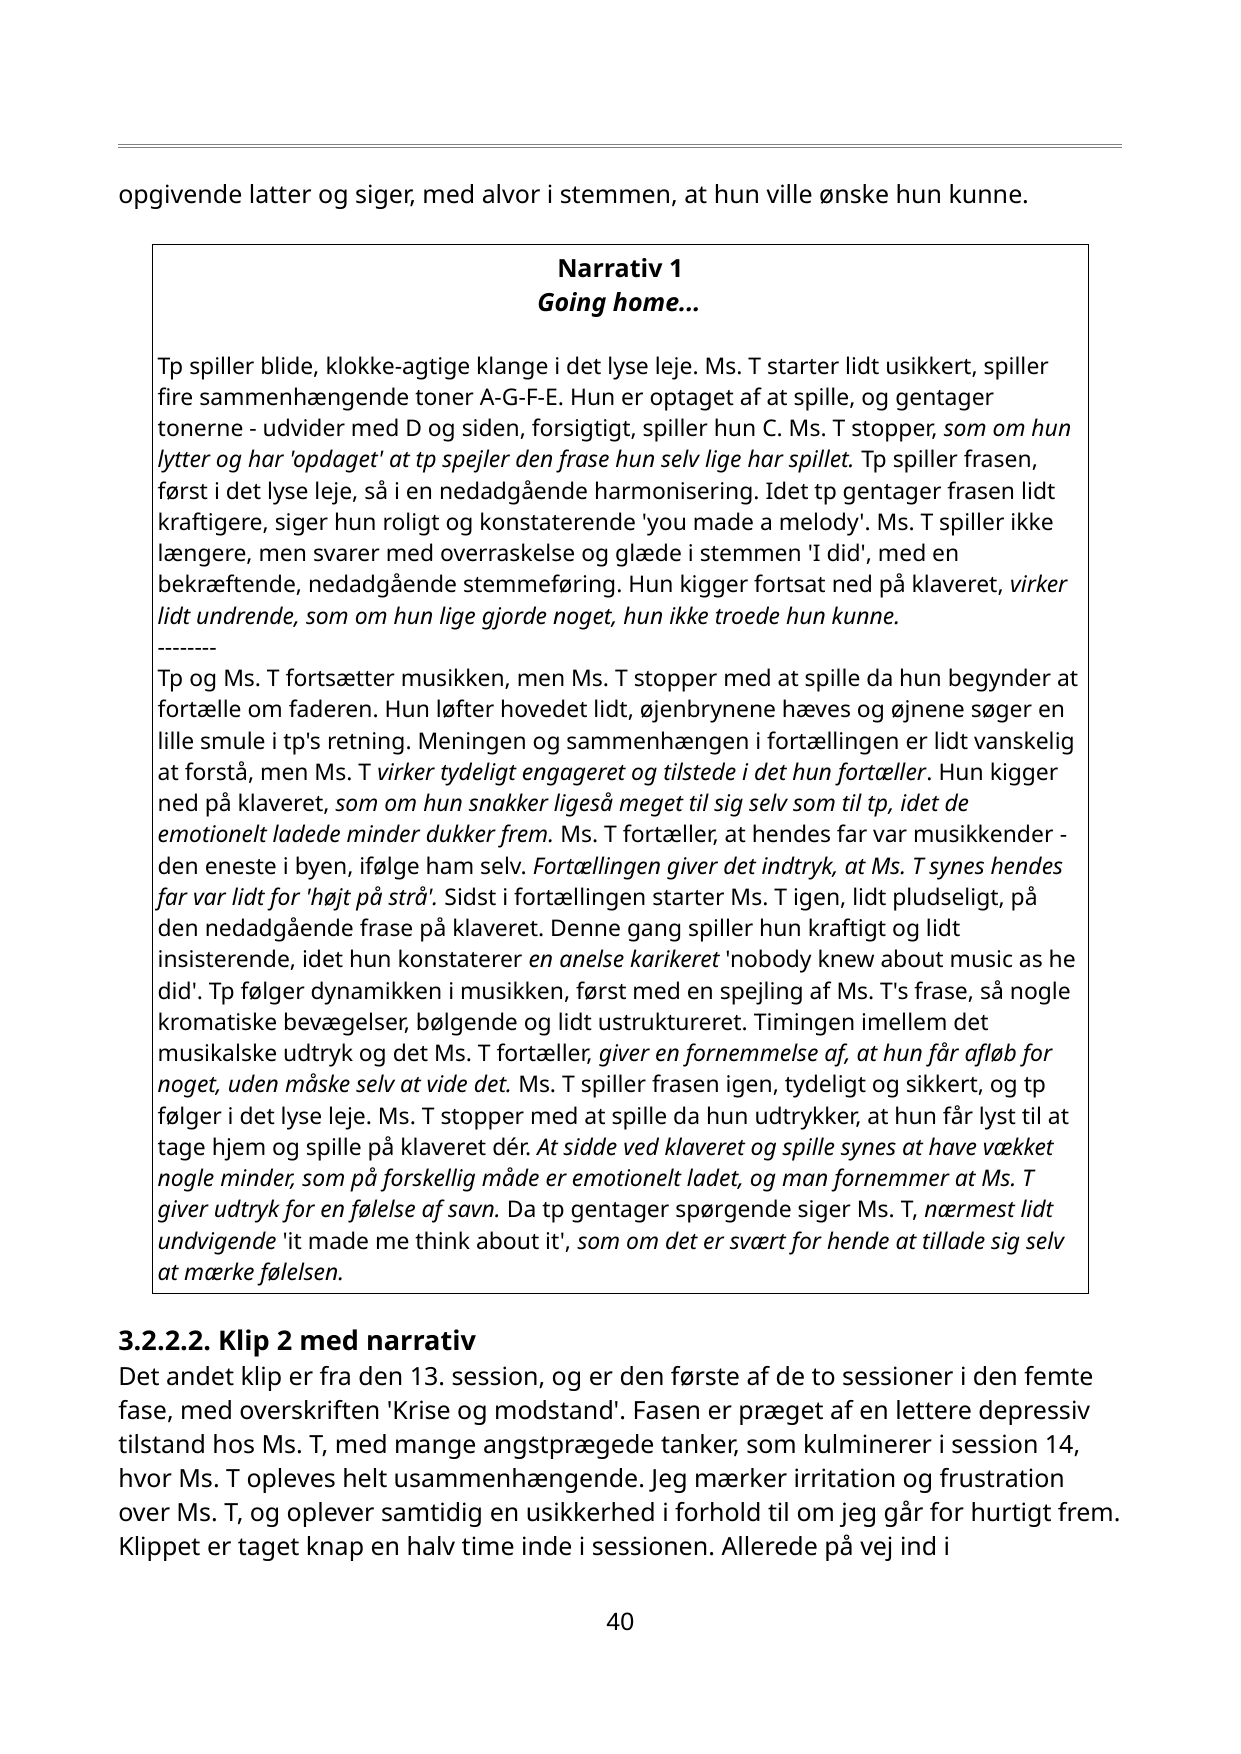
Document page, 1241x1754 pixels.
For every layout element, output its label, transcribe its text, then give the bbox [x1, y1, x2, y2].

text opgivende latter og siger, med alvor i stemmen, at hun ville ønske hun kunne. [118, 176, 1122, 210]
text 3.2.2.2. Klip 2 med narrativ [118, 1321, 1122, 1358]
table_header Narrativ 1 Going home... Tp spiller blide, klokke-agtige klange i det lyse leje. Ms. T starter lidt usikkert, spiller fire sammenhængende toner A-G-F-E. Hun er optaget af at spille, og gentager tonerne - udvider med D og siden, forsigtigt, spiller hun C. Ms. T stopper, som om hun lytter og har 'opdaget' at tp spejler den frase hun selv lige har spillet. Tp spiller frasen, først i det lyse leje, så i en nedadgående harmonisering. Idet tp gentager frasen lidt kraftigere, siger hun roligt og konstaterende 'you made a melody'. Ms. T spiller ikke længere, men svarer med overraskelse og glæde i stemmen 'I did', med en bekræftende, nedadgående stemmeføring. Hun kigger fortsat ned på klaveret, virker lidt undrende, som om hun lige gjorde noget, hun ikke troede hun kunne. -------- Tp og Ms. T fortsætter musikken, men Ms. T stopper med at spille da hun begynder at fortælle om faderen. Hun løfter hovedet lidt, øjenbrynene hæves og øjnene søger en lille smule i tp's retning. Meningen og sammenhængen i fortællingen er lidt vanskelig at forstå, men Ms. T virker tydeligt engageret og tilstede i det hun fortæller. Hun kigger ned på klaveret, som om hun snakker ligeså meget til sig selv som til tp, idet de emotionelt ladede minder dukker frem. Ms. T fortæller, at hendes far var musikkender - den eneste i byen, ifølge ham selv. Fortællingen giver det indtryk, at Ms. T synes hendes far var lidt for 'højt på strå'. Sidst i fortællingen starter Ms. T igen, lidt pludseligt, på den nedadgående frase på klaveret. Denne gang spiller hun kraftigt og lidt insisterende, idet hun konstaterer en anelse karikeret 'nobody knew about music as he did'. Tp følger dynamikken i musikken, først med en spejling af Ms. T's frase, så nogle kromatiske bevægelser, bølgende og lidt ustruktureret. Timingen imellem det musikalske udtryk og det Ms. T fortæller, giver en fornemmelse af, at hun får afløb for noget, uden måske selv at vide det. Ms. T spiller frasen igen, tydeligt og sikkert, og tp følger i det lyse leje. Ms. T stopper med at spille da hun udtrykker, at hun får lyst til at tage hjem og spille på klaveret dér. At sidde ved klaveret og spille synes at have vækket nogle minder, som på forskellig måde er emotionelt ladet, og man fornemmer at Ms. T giver udtryk for en følelse af savn. Da tp gentager spørgende siger Ms. T, nærmest lidt undvigende 'it made me think about it', som om det er svært for hende at tillade sig selv at mærke følelsen. [153, 245, 1088, 1293]
text Det andet klip er fra den 13. session, og er den første af de to sessioner i den femte fase, med overskriften 'Krise og modstand'. Fasen er præget af en lettere depressiv tilstand hos Ms. T, med mange angstprægede tanker, som kulminerer i session 14, hvor Ms. T opleves helt usammenhængende. Jeg mærker irritation og frustration over Ms. T, og oplever samtidig en usikkerhed i forhold til om jeg går for hurtigt frem. Klippet er taget knap en halv time inde i sessionen. Allerede på vej ind i [118, 1358, 1122, 1563]
